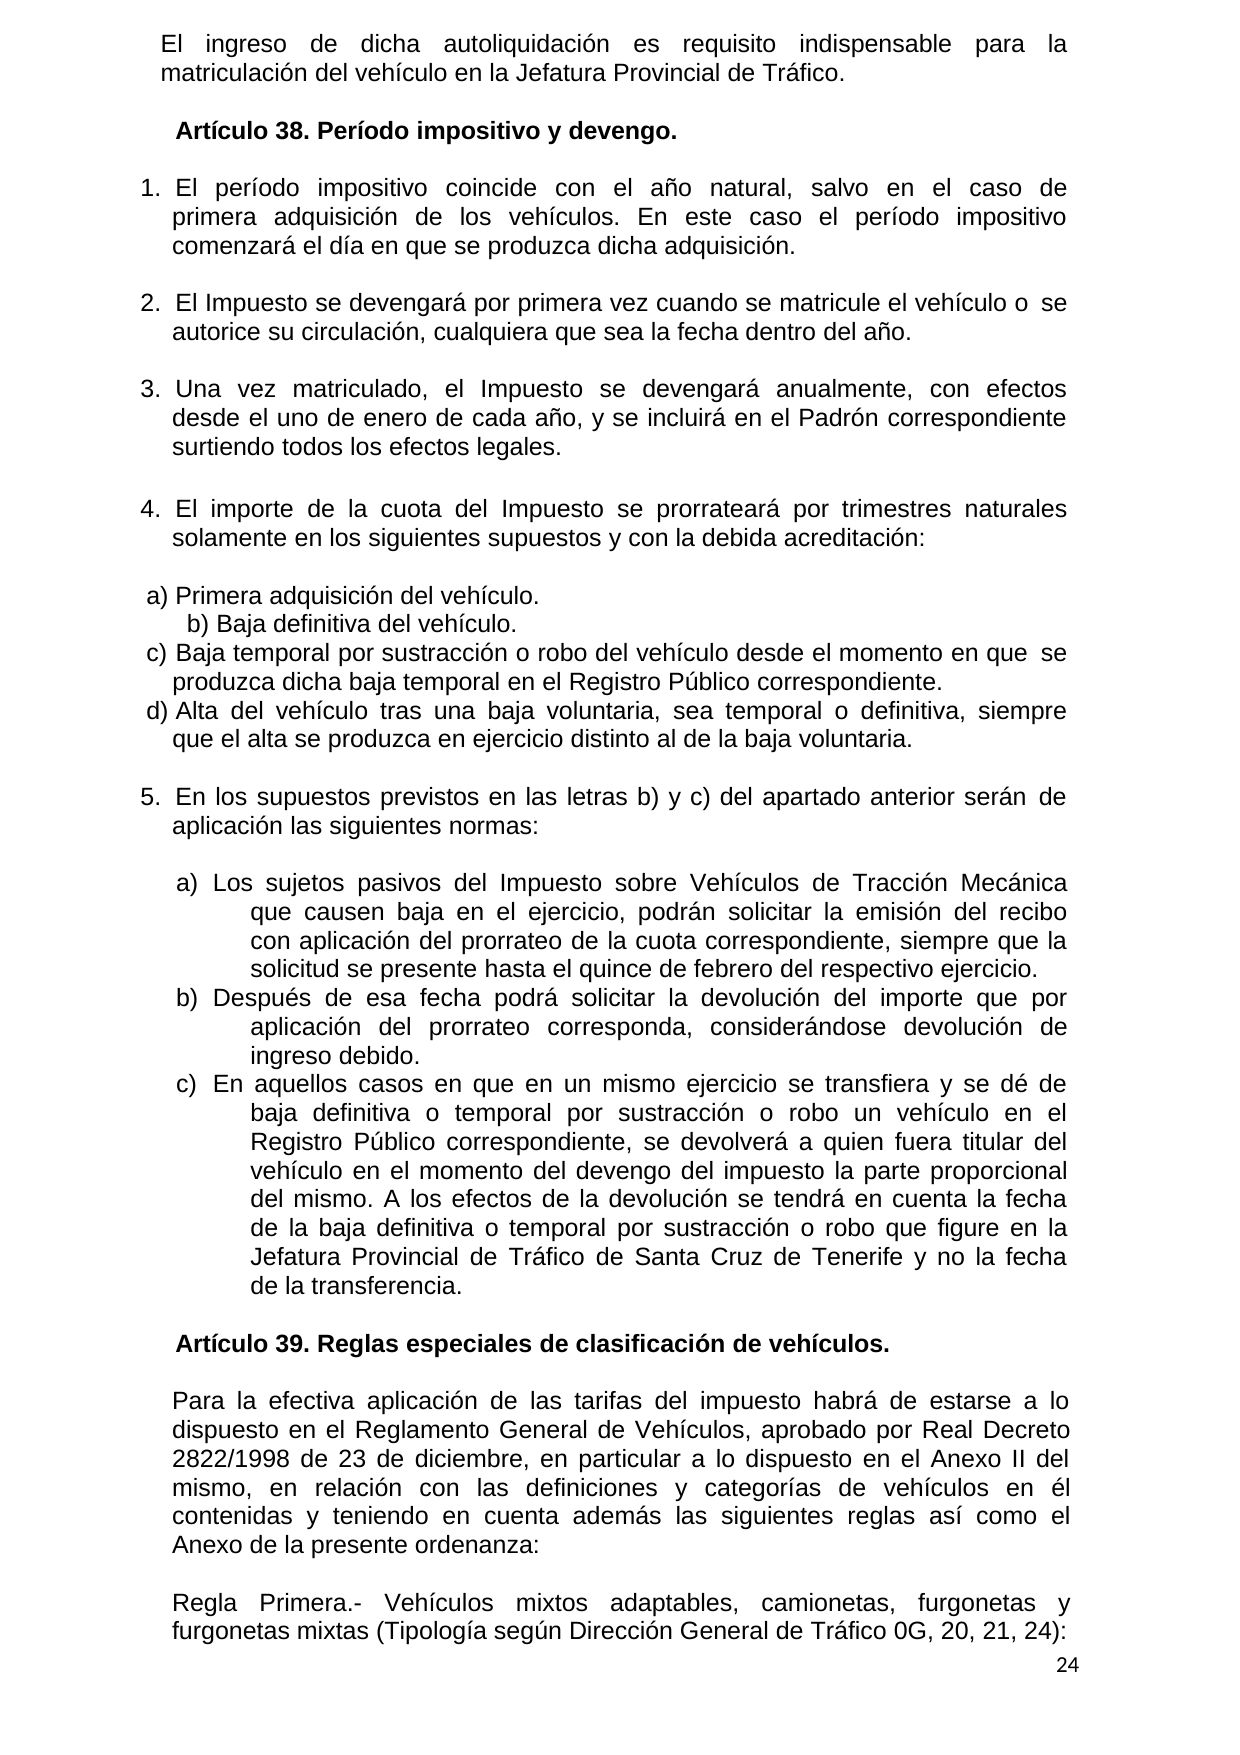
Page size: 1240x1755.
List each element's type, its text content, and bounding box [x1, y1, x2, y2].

text El ingreso de dicha autoliquidación es requisito indispensable para la matriculación del vehículo en la Jefatura Provincial de Tráfico. [160, 29, 1067, 86]
list Una vez matriculado, el Impuesto se devengará anualmente, con efectos desde el uno de enero de cada año, y se incluirá en el Padrón correspondiente surtiendo todos los efectos legales. [160, 374, 1067, 461]
subtitle Artículo 39. Reglas especiales de clasificación de vehículos. [175, 1329, 1079, 1358]
list Baja temporal por sustracción o robo del vehículo desde el momento en que se produzca dicha baja temporal en el Registro Público correspondiente. [160, 638, 1067, 696]
list El importe de la cuota del Impuesto se prorrateará por trimestres naturales solamente en los siguientes supuestos y con la debida acreditación: [160, 494, 1067, 552]
list En aquellos casos en que en un mismo ejercicio se transfiera y se dé de baja definitiva o temporal por sustracción o robo un vehículo en el Registro Público correspondiente, se devolverá a quien fuera titular del vehículo en el momento del devengo del impuesto la parte proporcional del mismo. A los efectos de la devolución se tendrá en cuenta la fecha de la baja definitiva o temporal por sustracción o robo que figure en la Jefatura Provincial de Tráfico de Santa Cruz de Tenerife y no la fecha de la transferencia. [176, 1069, 1067, 1299]
text Regla Primera.- Vehículos mixtos adaptables, camionetas, furgonetas y furgonetas mixtas (Tipología según Dirección General de Tráfico 0G, 20, 21, 24): [172, 1588, 1072, 1645]
list Alta del vehículo tras una baja voluntaria, sea temporal o definitiva, siempre que el alta se produzca en ejercicio distinto al de la baja voluntaria. [160, 696, 1067, 753]
list Después de esa fecha podrá solicitar la devolución del importe que por aplicación del prorrateo corresponda, considerándose devolución de ingreso debido. [176, 983, 1067, 1069]
list Los sujetos pasivos del Impuesto sobre Vehículos de Tracción Mecánica que causen baja en el ejercicio, podrán solicitar la emisión del recibo con aplicación del prorrateo de la cuota correspondiente, siempre que la solicitud se presente hasta el quince de febrero del respectivo ejercicio. [176, 868, 1067, 983]
subtitle Artículo 38. Período impositivo y devengo. [175, 116, 1079, 144]
list El período impositivo coincide con el año natural, salvo en el caso de primera adquisición de los vehículos. En este caso el período impositivo comenzará el día en que se produzca dicha adquisición. [160, 173, 1067, 259]
list Primera adquisición del vehículo. [160, 581, 1079, 609]
list Baja definitiva del vehículo. [204, 609, 1079, 638]
list El Impuesto se devengará por primera vez cuando se matricule el vehículo o se autorice su circulación, cualquiera que sea la fecha dentro del año. [160, 288, 1067, 346]
text Para la efectiva aplicación de las tarifas del impuesto habrá de estarse a lo dispuesto en el Reglamento General de Vehículos, aprobado por Real Decreto 2822/1998 de 23 de diciembre, en particular a lo dispuesto en el Anexo II del mismo, en relación con las definiciones y categorías de vehículos en él contenidas y teniendo en cuenta además las siguientes reglas así como el Anexo de la presente ordenanza: [172, 1386, 1072, 1559]
list En los supuestos previstos en las letras b) y c) del apartado anterior serán de aplicación las siguientes normas: [160, 782, 1067, 839]
